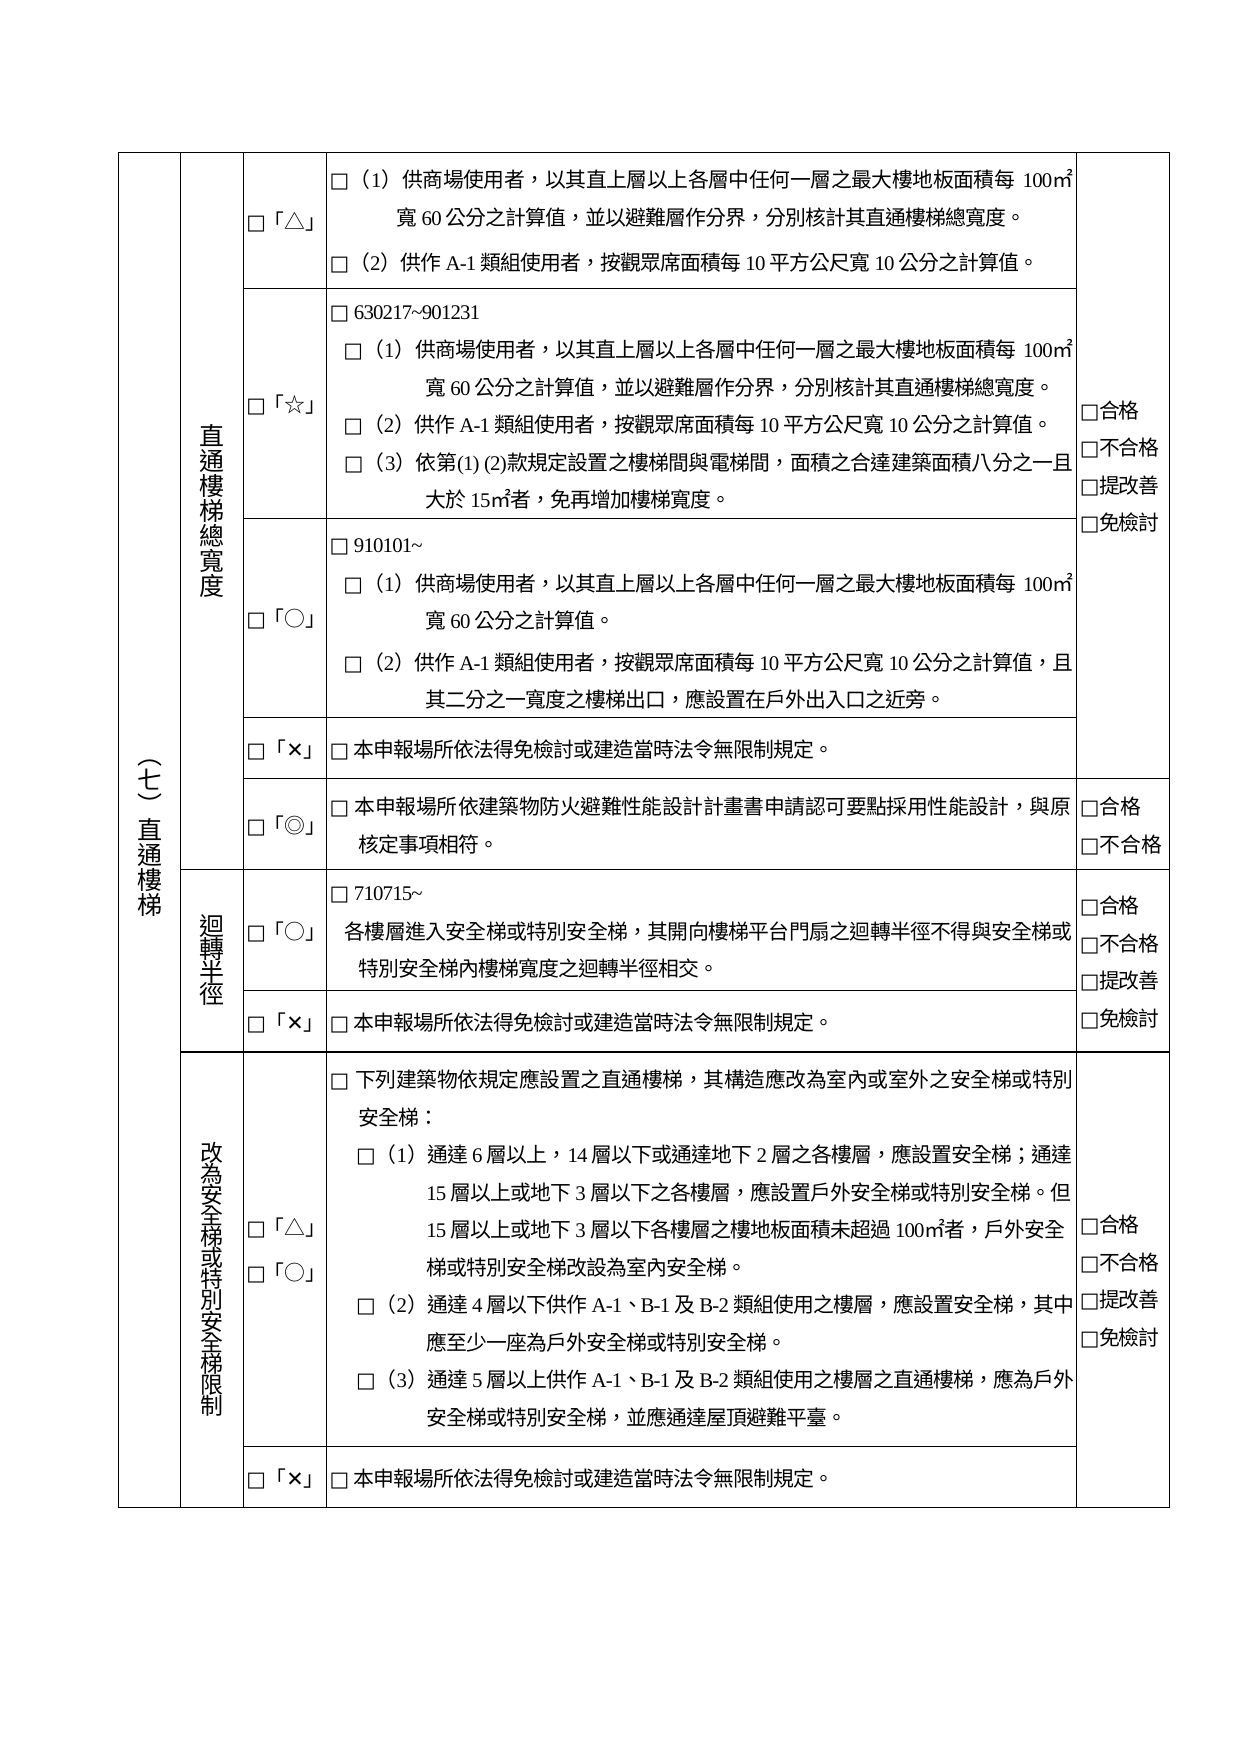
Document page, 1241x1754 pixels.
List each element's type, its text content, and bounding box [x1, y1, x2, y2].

table_cell 改為安全梯或特別安全梯限制 [181, 1053, 243, 1507]
table_cell □「✕」 [244, 718, 326, 778]
table_cell □ 下列建築物依規定應設置之直通樓梯，其構造應改為室內或室外之安全梯或特別安全梯： □（1）通達6層以上，14層以下或通達地下2層之各樓層，應設置安全梯；通達15層以上或地下3層以下之各樓層，應設置戶外安全梯或特別安全梯。但15層以上或地下3層以下各樓層之樓地板面積未超過100㎡者，戶外安全梯或特別安全梯改設為室內安全梯。 □（2）通達4層以下供作A-1、B-1及B-2類組使用之樓層，應設置安全梯，其中應至少一座為戶外安全梯或特別安全梯。 □（3）通達5層以上供作A-1、B-1及B-2類組使用之樓層之直通樓梯，應為戶外安全梯或特別安全梯，並應通達屋頂避難平臺。 [327, 1053, 1076, 1446]
table_cell 迴轉半徑 [181, 870, 243, 1051]
table_cell □ 710715~ 各樓層進入安全梯或特別安全梯，其開向樓梯平台門扇之迴轉半徑不得與安全梯或特別安全梯內樓梯寬度之迴轉半徑相交。 [327, 870, 1076, 990]
table_cell □ 本申報場所依法得免檢討或建造當時法令無限制規定。 [327, 718, 1076, 778]
table_cell □ 630217~901231 □（1）供商場使用者，以其直上層以上各層中任何一層之最大樓地板面積每100㎡寬60公分之計算值，並以避難層作分界，分別核計其直通樓梯總寬度。 □（2）供作A-1類組使用者，按觀眾席面積每10平方公尺寬10公分之計算值。 □（3）依第(1) (2)款規定設置之樓梯間與電梯間，面積之合達建築面積八分之一且大於15㎡者，免再增加樓梯寬度。 [327, 289, 1076, 517]
table_cell □合格 □不合格 □提改善 □免檢討 [1077, 1053, 1169, 1507]
table_cell □「△」 □「○」 [244, 1053, 326, 1446]
table_header 直通樓梯總寬度 [181, 153, 243, 869]
table_cell □「☆」 [244, 289, 326, 517]
table_header □（1）供商場使用者，以其直上層以上各層中任何一層之最大樓地板面積每100㎡寬60公分之計算值，並以避難層作分界，分別核計其直通樓梯總寬度。 □（2）供作A-1類組使用者，按觀眾席面積每10平方公尺寬10公分之計算值。 [327, 153, 1076, 288]
table_cell □ 本申報場所依建築物防火避難性能設計計畫書申請認可要點採用性能設計，與原核定事項相符。 [327, 779, 1076, 869]
table_cell □「○」 [244, 870, 326, 990]
table_cell □ 本申報場所依法得免檢討或建造當時法令無限制規定。 [327, 1447, 1076, 1507]
table_cell □合格 □不合格 □提改善 □免檢討 [1077, 870, 1169, 1051]
table_header （七）直通樓梯 [119, 153, 180, 1507]
table_cell □「◎」 [244, 779, 326, 869]
table_cell □「○」 [244, 519, 326, 717]
table_header □合格 □不合格 □提改善 □免檢討 [1077, 153, 1169, 778]
table_cell □ 910101~ □（1）供商場使用者，以其直上層以上各層中任何一層之最大樓地板面積每100㎡寬60公分之計算值。 □（2）供作A-1類組使用者，按觀眾席面積每10平方公尺寬10公分之計算值，且其二分之一寬度之樓梯出口，應設置在戶外出入口之近旁。 [327, 519, 1076, 717]
table_cell □「✕」 [244, 1447, 326, 1507]
table_cell □合格 □不合格 [1077, 779, 1169, 869]
table_cell □「✕」 [244, 991, 326, 1051]
table_cell □ 本申報場所依法得免檢討或建造當時法令無限制規定。 [327, 991, 1076, 1051]
table_header □「△」 [244, 153, 326, 288]
